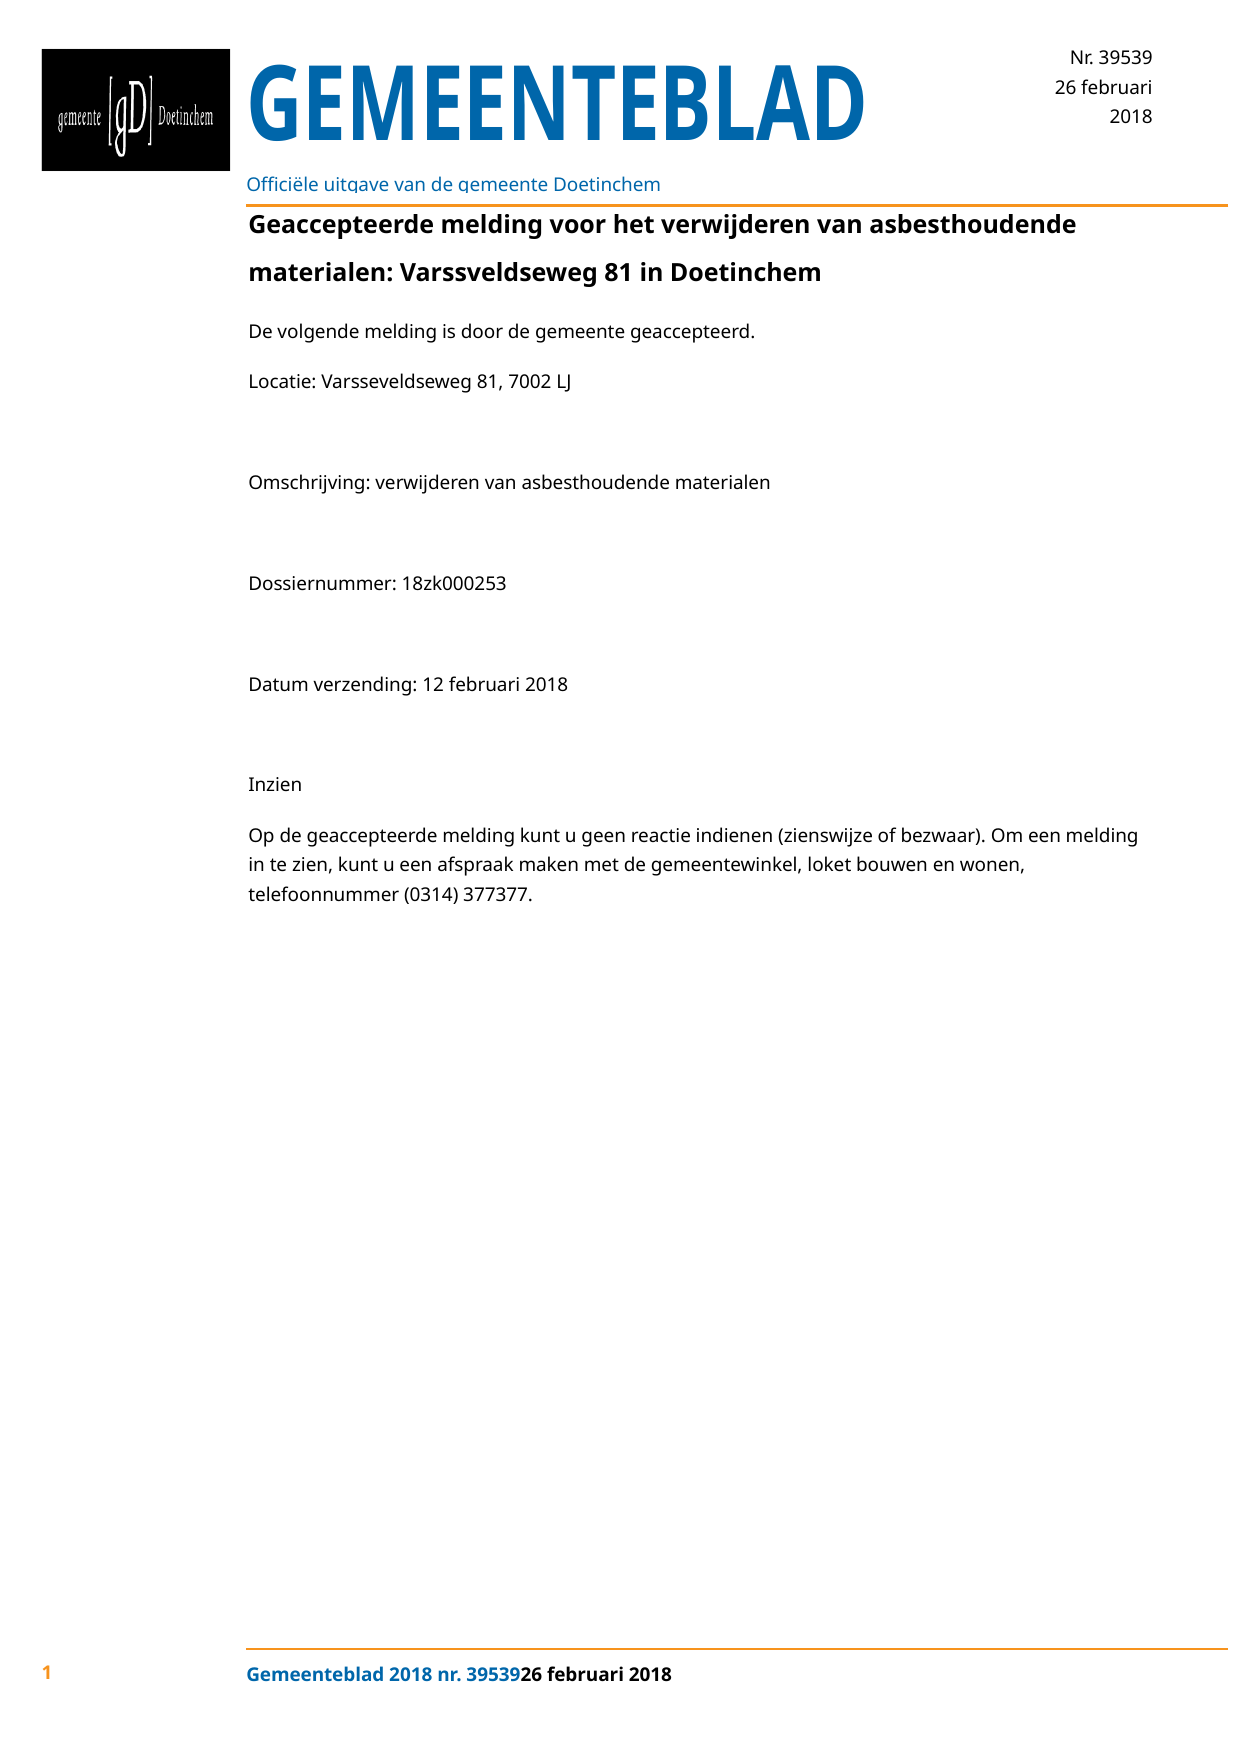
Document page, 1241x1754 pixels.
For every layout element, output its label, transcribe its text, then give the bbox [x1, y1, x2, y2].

text Dossiernummer: 18zk000253 [248, 570, 1152, 596]
text Inzien [248, 772, 1152, 797]
text Geaccepteerde melding voor het verwijderen van asbesthoudende materialen: Varssveldseweg 81 in Doetinchem [248, 207, 1152, 288]
text Datum verzending: 12 februari 2018 [248, 671, 1152, 697]
text Locatie: Varsseveldseweg 81, 7002 LJ [248, 368, 1152, 394]
picture [41, 47, 231, 172]
text De volgende melding is door de gemeente geaccepteerd. [248, 318, 1152, 344]
text Omschrijving: verwijderen van asbesthoudende materialen [248, 469, 1152, 495]
text Op de geaccepteerde melding kunt u geen reactie indienen (zienswijze of bezwaar). Om een melding in te zien, kunt u een afspraak maken met de gemeentewinkel, loket bouwen en wonen, telefoonnummer (0314) 377377. [248, 822, 1152, 907]
